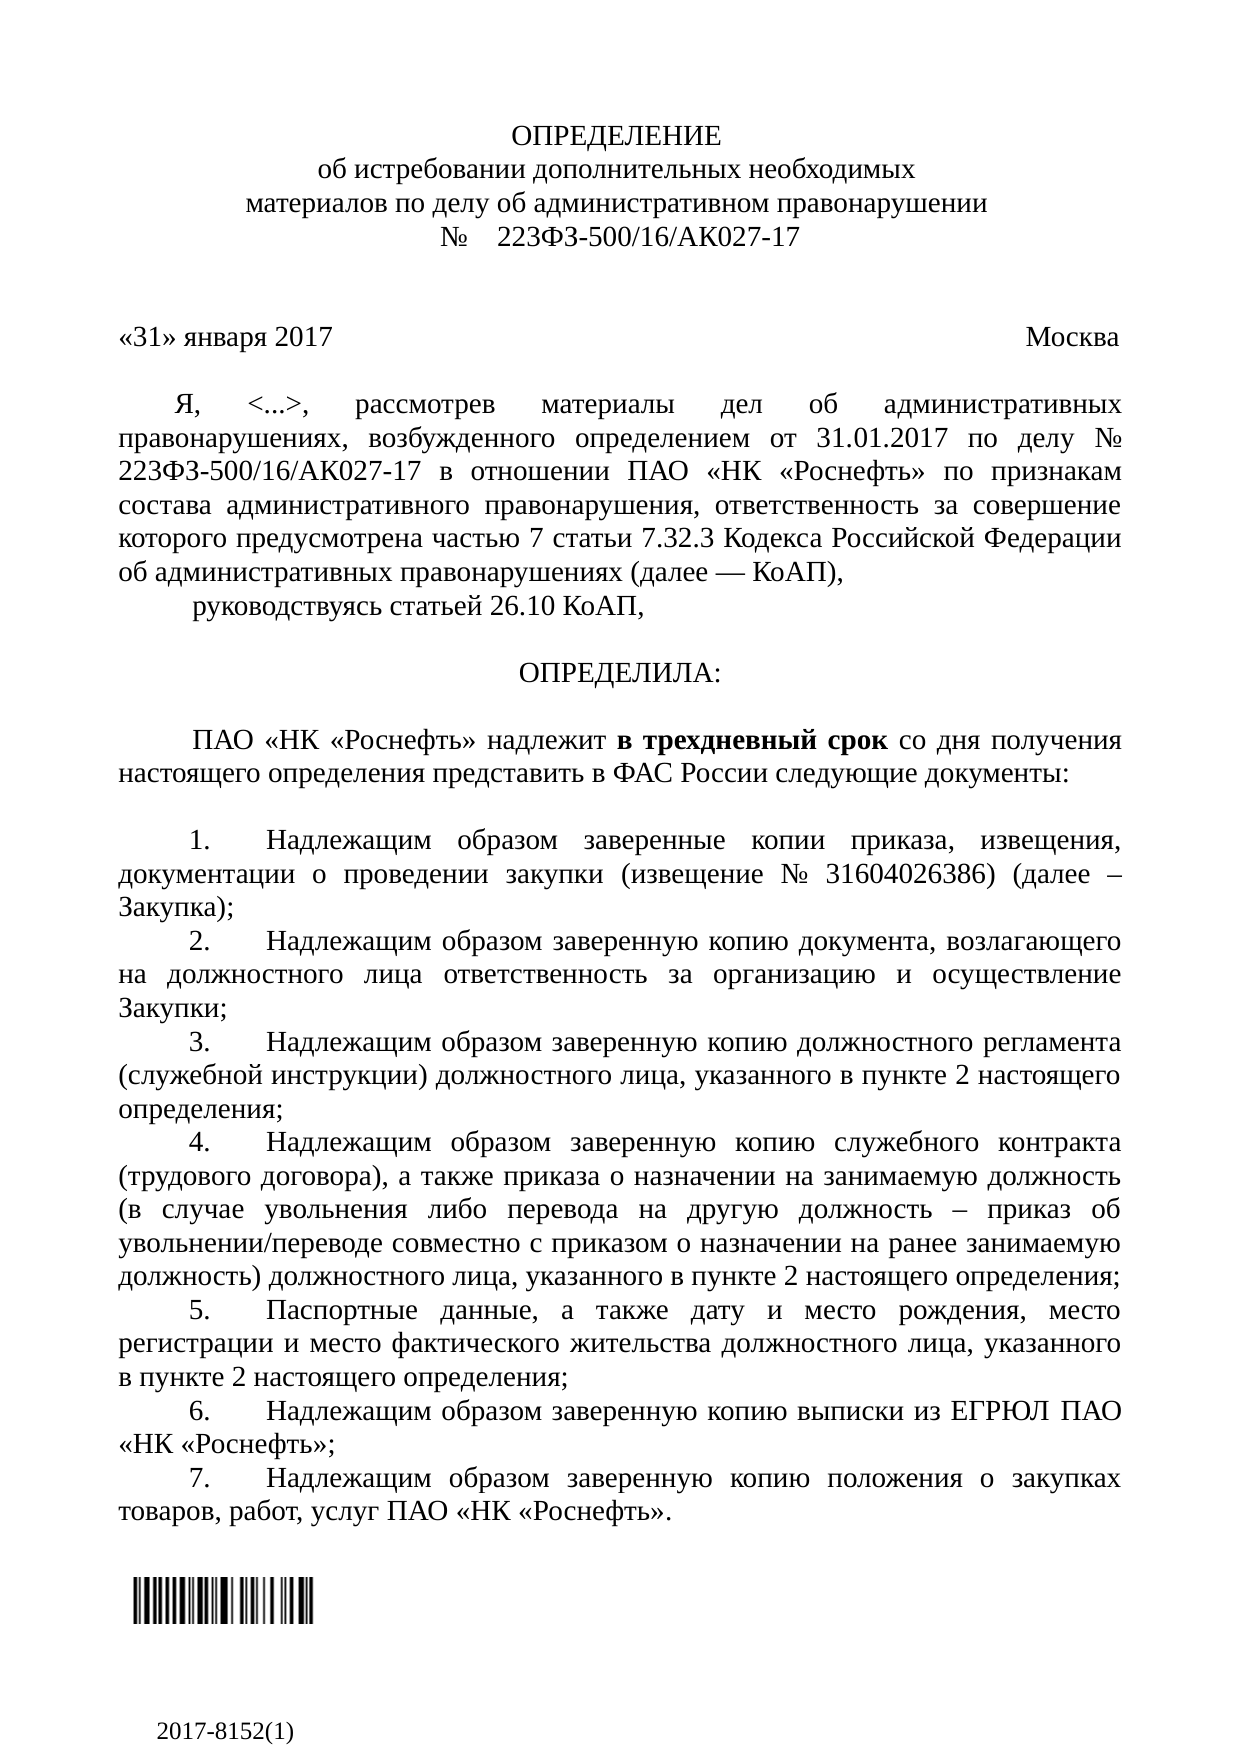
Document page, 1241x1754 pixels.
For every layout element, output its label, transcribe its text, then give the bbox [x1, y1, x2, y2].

list Паспортные данные, а также дату и место рождения, место регистрации и место фактического жительства должностного лица, указанного в пункте 2 настоящего определения; [118, 1292, 1122, 1393]
list Надлежащим образом заверенную копию документа, возлагающего на должностного лица ответственность за организацию и осуществление Закупки; [118, 923, 1122, 1024]
list Надлежащим образом заверенную копию должностного регламента (служебной инструкции) должностного лица, указанного в пункте 2 настоящего определения; [118, 1024, 1122, 1124]
text об истребовании дополнительных необходимых [118, 152, 1122, 185]
text «31» января 2017 Москва [118, 319, 1122, 353]
picture [118, 1577, 331, 1624]
text ОПРЕДЕЛЕНИЕ [118, 118, 1122, 152]
text № 223ФЗ-500/16/АК027-17 [118, 219, 1122, 252]
list Надлежащим образом заверенные копии приказа, извещения, документации о проведении закупки (извещение № 31604026386) (далее – Закупка); [118, 822, 1122, 923]
list Надлежащим образом заверенную копию выписки из ЕГРЮЛ ПАО «НК «Роснефть»; [118, 1393, 1122, 1460]
list Надлежащим образом заверенную копию положения о закупках товаров, работ, услуг ПАО «НК «Роснефть». [118, 1460, 1122, 1527]
text ОПРЕДЕЛИЛА: [118, 655, 1122, 688]
text руководствуясь статьей 26.10 КоАП, [118, 588, 1122, 621]
text материалов по делу об административном правонарушении [118, 185, 1122, 219]
text ПАО «НК «Роснефть» надлежит в трехдневный срок со дня получения настоящего определения представить в ФАС России следующие документы: [118, 722, 1122, 789]
list Надлежащим образом заверенную копию служебного контракта (трудового договора), а также приказа о назначении на занимаемую должность (в случае увольнения либо перевода на другую должность – приказ об увольнении/переводе совместно с приказом о назначении на ранее занимаемую должность) должностного лица, указанного в пункте 2 настоящего определения; [118, 1124, 1122, 1292]
text Я, <...>, рассмотрев материалы дел об административных правонарушениях, возбужденного определением от 31.01.2017 по делу № 223ФЗ-500/16/АК027-17 в отношении ПАО «НК «Роснефть» по признакам состава административного правонарушения, ответственность за совершение которого предусмотрена частью 7 статьи 7.32.3 Кодекса Российской Федерации об административных правонарушениях (далее — КоАП), [118, 386, 1122, 588]
